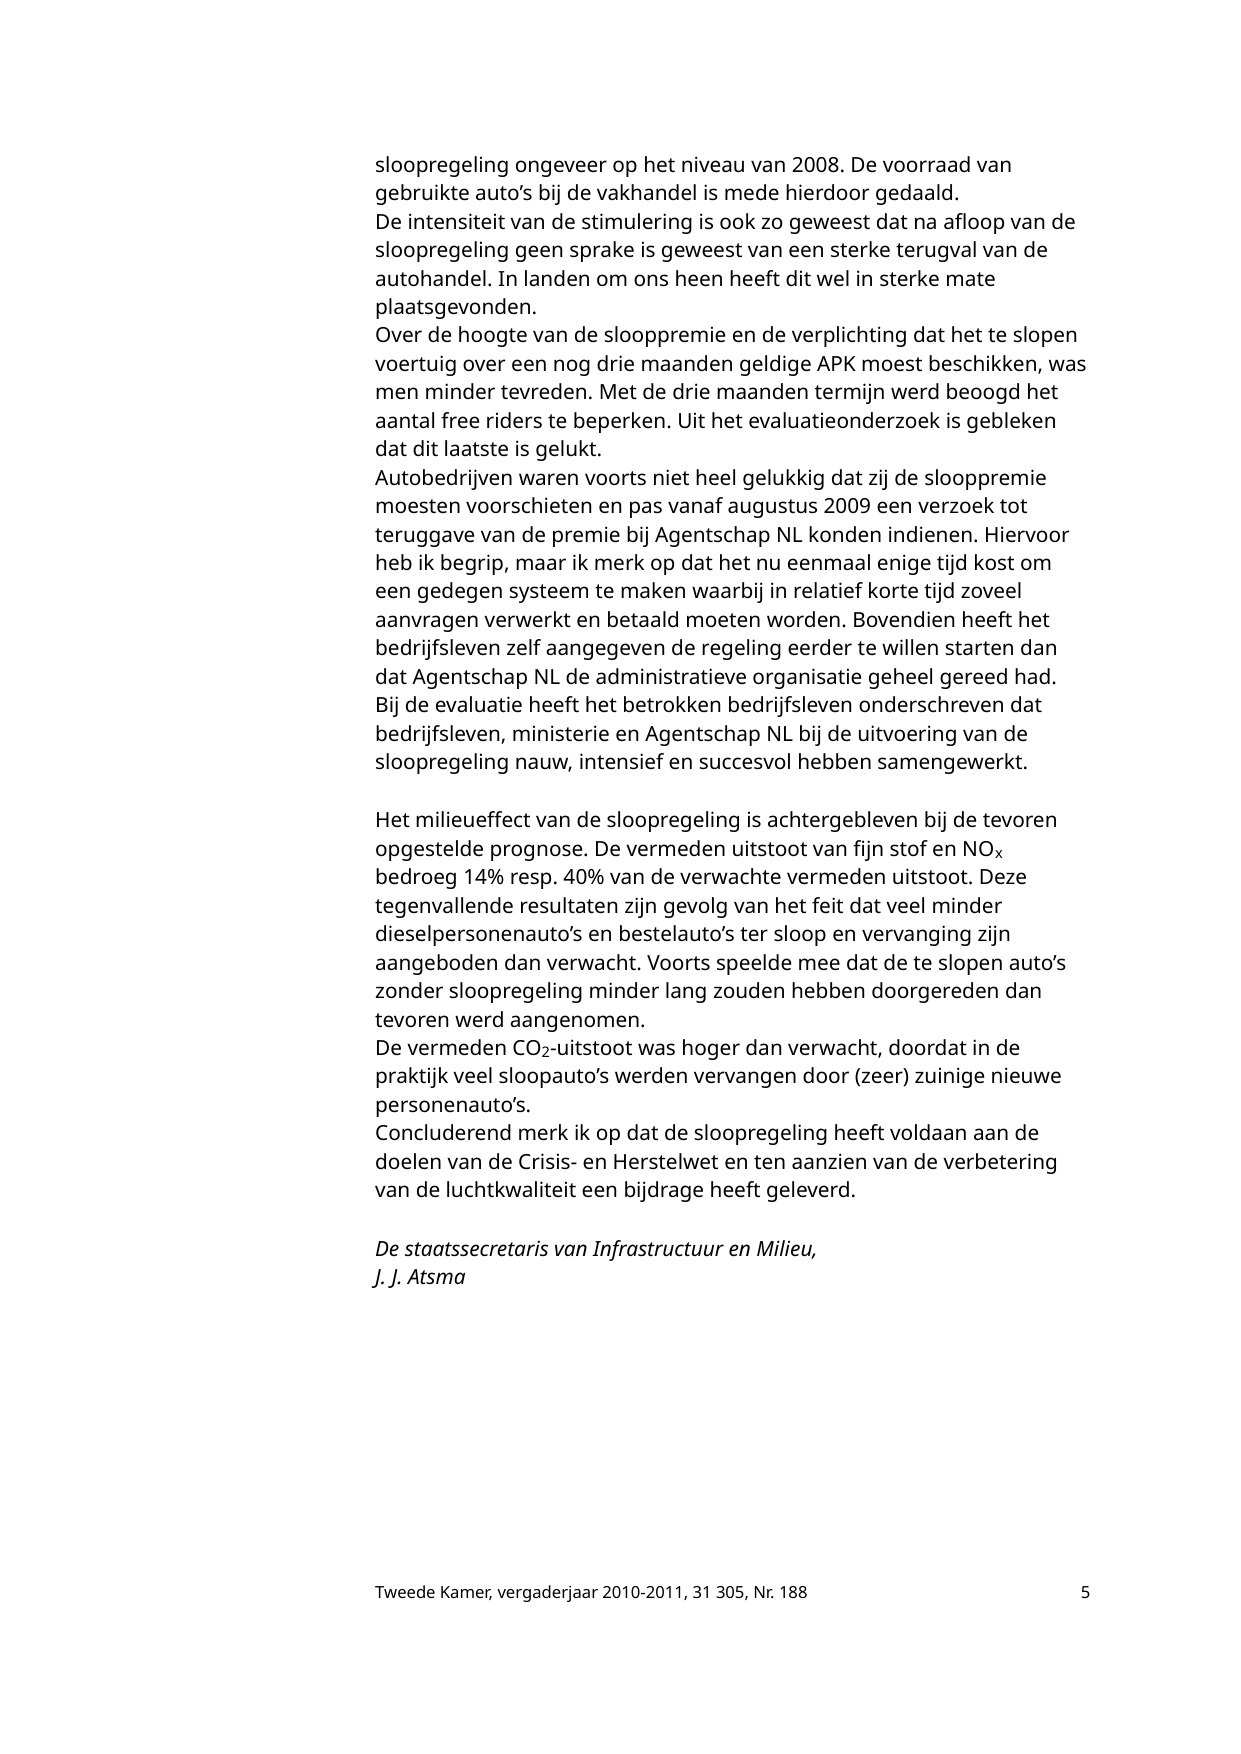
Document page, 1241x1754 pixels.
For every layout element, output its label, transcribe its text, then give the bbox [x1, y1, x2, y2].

text De intensiteit van de stimulering is ook zo geweest dat na afloop van de sloopregeling geen sprake is geweest van een sterke terugval van de autohandel. In landen om ons heen heeft dit wel in sterke mate plaatsgevonden. [375, 349, 1090, 463]
text Wat betreft de uitvoering oordeelden zowel autobezitters als autobedrijven, die aan de sloopregeling hebben deelgenomen, over het algemeen positief over de inhoud van en de communicatie over de regeling. Het aantal transacties van gebruikte personenauto’s door de vakhandel lag in 2009, ondanks de economische crisis, mede door de sloopregeling ongeveer op het niveau van 2008. De voorraad van gebruikte auto’s bij de vakhandel is mede hierdoor gedaald. [375, 150, 1090, 349]
text Concluderend merk ik op dat de sloopregeling heeft voldaan aan de doelen van de Crisis- en Herstelwet en ten aanzien van de verbetering van de luchtkwaliteit een bijdrage heeft geleverd. [375, 1261, 1090, 1346]
text Autobedrijven waren voorts niet heel gelukkig dat zij de slooppremie moesten voorschieten en pas vanaf augustus 2009 een verzoek tot teruggave van de premie bij Agentschap NL konden indienen. Hiervoor heb ik begrip, maar ik merk op dat het nu eenmaal enige tijd kost om een gedegen systeem te maken waarbij in relatief korte tijd zoveel aanvragen verwerkt en betaald moeten worden. Bovendien heeft het bedrijfsleven zelf aangegeven de regeling eerder te willen starten dan dat Agentschap NL de administratieve organisatie geheel gereed had. [375, 605, 1090, 832]
text De vermeden CO2-uitstoot was hoger dan verwacht, doordat in de praktijk veel sloopauto’s werden vervangen door (zeer) zuinige nieuwe personenauto’s. [375, 1175, 1090, 1261]
text Over de hoogte van de slooppremie en de verplichting dat het te slopen voertuig over een nog drie maanden geldige APK moest beschikken, was men minder tevreden. Met de drie maanden termijn werd beoogd het aantal free riders te beperken. Uit het evaluatieonderzoek is gebleken dat dit laatste is gelukt. [375, 463, 1090, 605]
text Bij de evaluatie heeft het betrokken bedrijfsleven onderschreven dat bedrijfsleven, ministerie en Agentschap NL bij de uitvoering van de sloopregeling nauw, intensief en succesvol hebben samengewerkt. [375, 832, 1090, 918]
text Het milieueffect van de sloopregeling is achtergebleven bij de tevoren opgestelde prognose. De vermeden uitstoot van fijn stof en NOx bedroeg 14% resp. 40% van de verwachte vermeden uitstoot. Deze tegenvallende resultaten zijn gevolg van het feit dat veel minder dieselpersonenauto’s en bestelauto’s ter sloop en vervanging zijn aangeboden dan verwacht. Voorts speelde mee dat de te slopen auto’s zonder sloopregeling minder lang zouden hebben doorgereden dan tevoren werd aangenomen. [375, 948, 1090, 1175]
text De staatssecretaris van Infrastructuur en Milieu, [375, 1376, 1090, 1404]
text J. J. Atsma [375, 1404, 1090, 1433]
